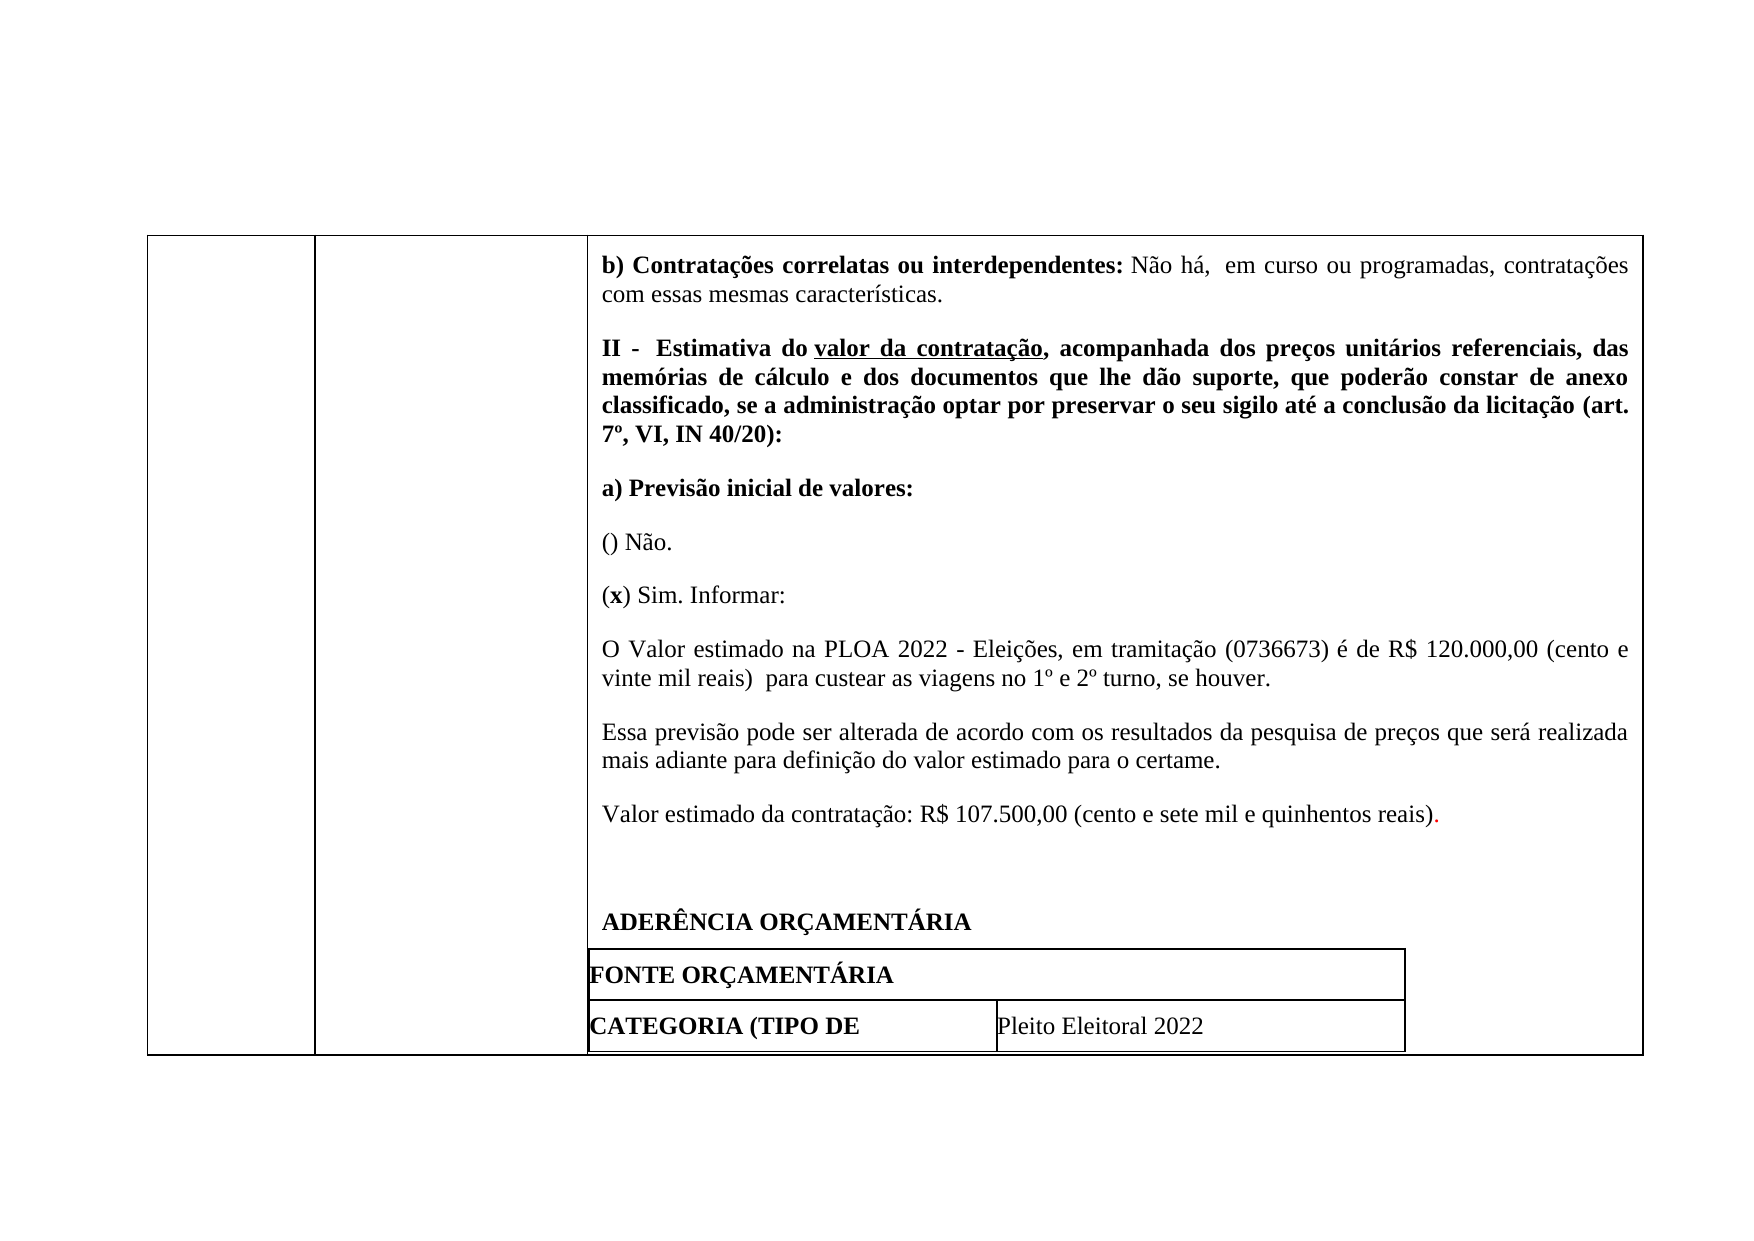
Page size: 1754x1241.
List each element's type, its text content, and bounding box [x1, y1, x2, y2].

table_cell CATEGORIA (TIPO DE [590, 1001, 996, 1051]
table_cell [316, 236, 587, 1054]
table_cell b) Contratações correlatas ou interdependentes: Não há, em curso ou programadas, contratações com essas mesmas características. II - Estimativa do valor da contratação, acompanhada dos preços unitários referenciais, das memórias de cálculo e dos documentos que lhe dão suporte, que poderão constar de anexo classificado, se a administração optar por preservar o seu sigilo até a conclusão da licitação (art. 7º, VI, IN 40/20): a) Previsão inicial de valores: () Não. (x) Sim. Informar: O Valor estimado na PLOA 2022 - Eleições, em tramitação (0736673) é de R$ 120.000,00 (cento e vinte mil reais) para custear as viagens no 1º e 2º turno, se houver. Essa previsão pode ser alterada de acordo com os resultados da pesquisa de preços que será realizada mais adiante para definição do valor estimado para o certame. Valor estimado da contratação: R$ 107.500,00 (cento e sete mil e quinhentos reais). ADERÊNCIA ORÇAMENTÁRIA [588, 236, 1642, 1054]
table_cell [148, 236, 314, 1054]
table_header FONTE ORÇAMENTÁRIA [590, 950, 1404, 999]
table_cell Pleito Eleitoral 2022 [998, 1001, 1404, 1051]
